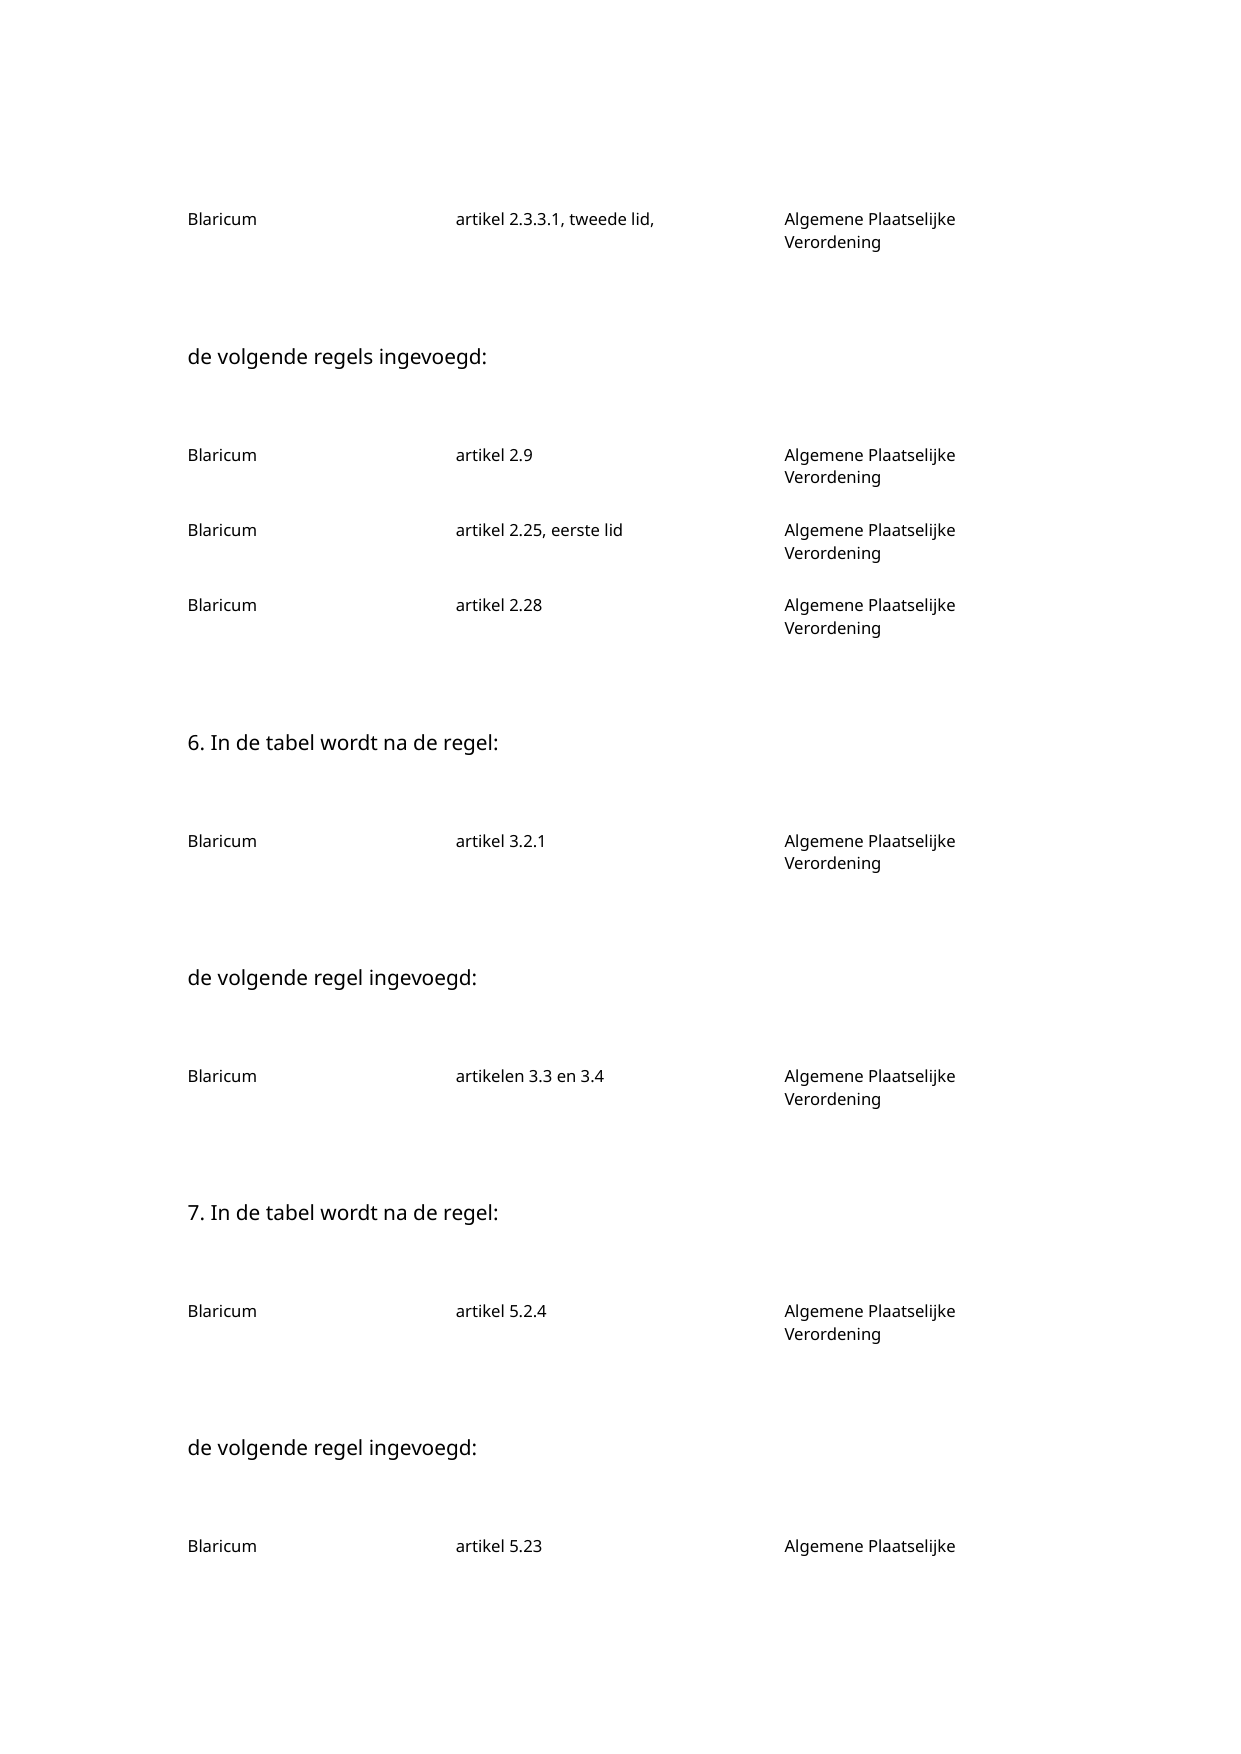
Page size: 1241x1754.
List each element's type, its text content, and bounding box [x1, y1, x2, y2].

table_header Algemene Plaatselijke [784, 1535, 1053, 1587]
text 6. In de tabel wordt na de regel: [187, 728, 1053, 756]
table_header artikel 2.9 [456, 443, 784, 518]
table_header Blaricum [188, 1535, 456, 1587]
text de volgende regel ingevoegd: [187, 1433, 1053, 1462]
table_header Blaricum [188, 1300, 456, 1375]
table_cell artikel 2.28 [456, 594, 784, 669]
table_header Blaricum [188, 829, 456, 904]
table_header Algemene Plaatselijke Verordening [784, 1064, 1053, 1140]
table_cell artikel 2.25, eerste lid [456, 519, 784, 594]
table_header Algemene Plaatselijke Verordening [784, 1300, 1053, 1375]
table_header artikelen 3.3 en 3.4 [456, 1064, 784, 1140]
table_header Blaricum [188, 443, 456, 518]
text de volgende regels ingevoegd: [187, 342, 1053, 370]
table_cell Blaricum [188, 519, 456, 594]
text de volgende regel ingevoegd: [187, 963, 1053, 991]
table_header Algemene Plaatselijke Verordening [784, 829, 1053, 904]
table_header artikel 5.23 [456, 1535, 784, 1587]
table_cell Blaricum [188, 594, 456, 669]
table_header Blaricum [188, 1064, 456, 1140]
table_header Algemene Plaatselijke Verordening [784, 443, 1053, 518]
table_header Blaricum [188, 208, 456, 283]
table_header artikel 5.2.4 [456, 1300, 784, 1375]
table_cell Algemene Plaatselijke Verordening [784, 594, 1053, 669]
table_cell Algemene Plaatselijke Verordening [784, 519, 1053, 594]
table_header artikel 3.2.1 [456, 829, 784, 904]
table_header Algemene Plaatselijke Verordening [784, 208, 1053, 283]
text 7. In de tabel wordt na de regel: [187, 1198, 1053, 1227]
table_header artikel 2.3.3.1, tweede lid, [456, 208, 784, 283]
